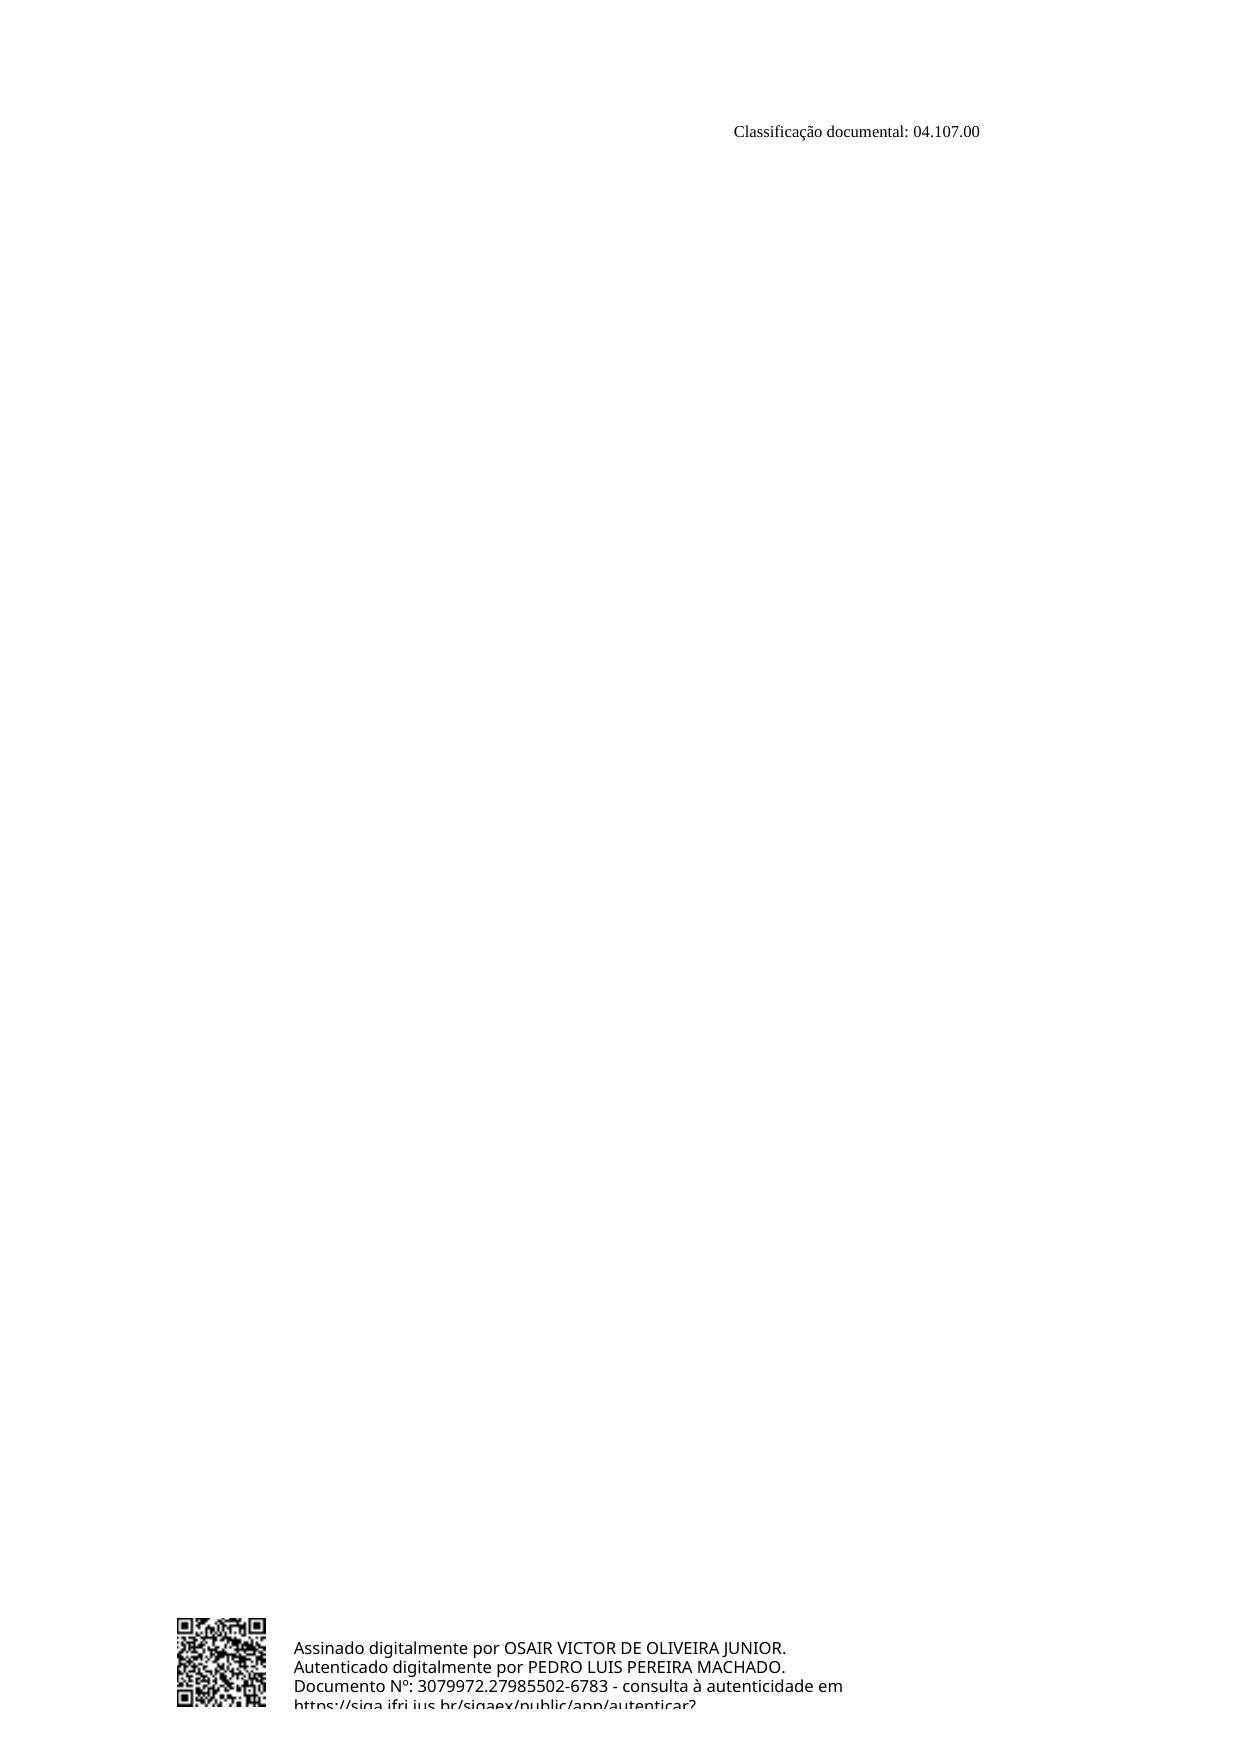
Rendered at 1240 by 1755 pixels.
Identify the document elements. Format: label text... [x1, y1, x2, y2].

text Classificação documental: 04.107.00 [733, 122, 1208, 141]
